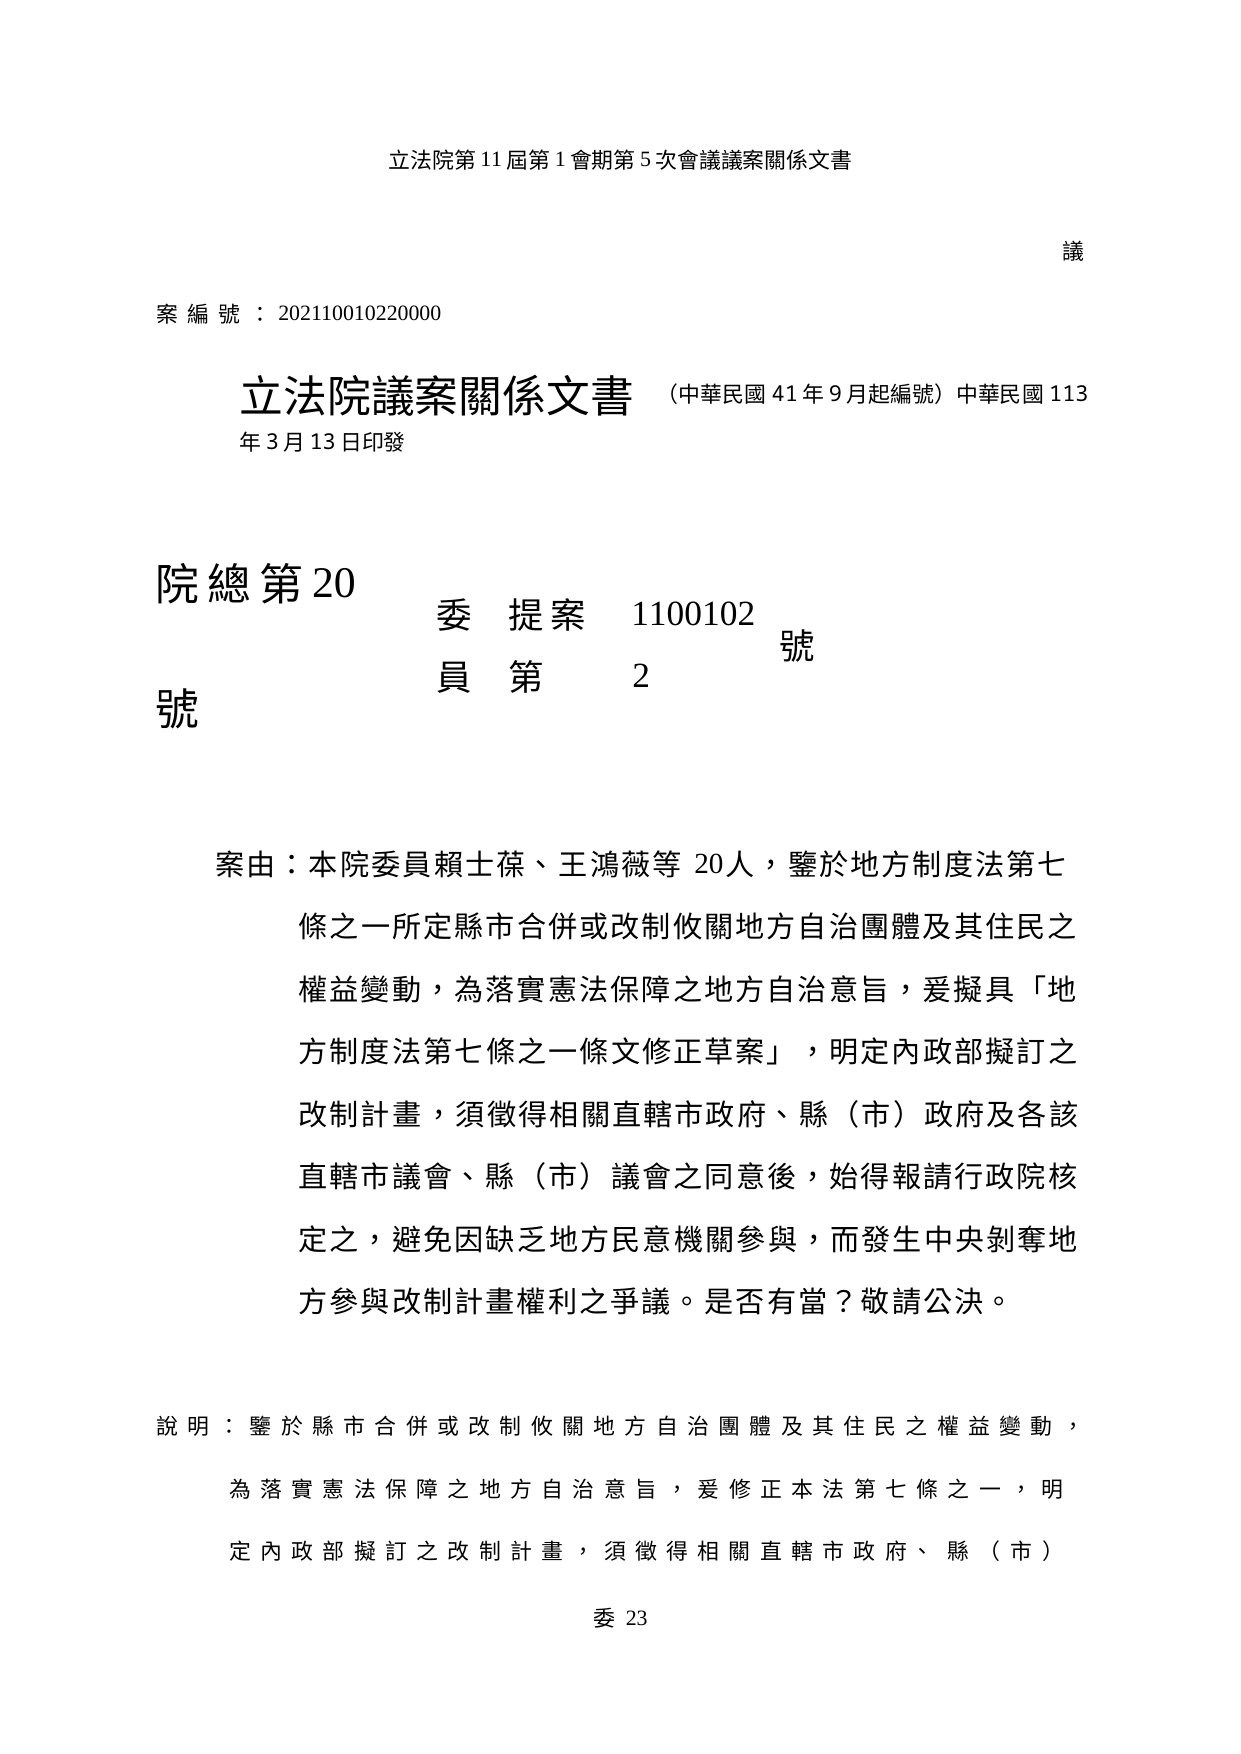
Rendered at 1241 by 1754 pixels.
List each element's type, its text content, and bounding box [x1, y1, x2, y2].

text 案由：本院委員賴士葆、王鴻薇等20人，鑒於地方制度法第七條之一所定縣市合併或改制攸關地方自治團體及其住民之權益變動，為落實憲法保障之地方自治意旨，爰擬具「地方制度法第七條之一條文修正草案」，明定內政部擬訂之改制計畫，須徵得相關直轄市政府、縣（市）政府及各該直轄市議會、縣（市）議會之同意後，始得報請行政院核定之，避免因缺乏地方民意機關參與，而發生中央剝奪地方參與改制計畫權利之爭議。是否有當？敬請公決。 [206, 831, 1089, 1331]
table_header 院總第20號 [151, 519, 388, 769]
table_header 號 [772, 519, 809, 769]
table_header [814, 519, 828, 769]
text 議案編號：202110010220000 [151, 219, 1089, 344]
table_header 委員 [388, 519, 502, 769]
text 立法院議案關係文書 （中華民國41年9月起編號）中華民國113年3月13日印發 [239, 361, 1089, 456]
table_header [809, 660, 813, 769]
text 說明：鑒於縣市合併或改制攸關地方自治團體及其住民之權益變動，為落實憲法保障之地方自治意旨，爰修正本法第七條之一，明定內政部擬訂之改制計畫，須徵得相關直轄市政府、縣（市） [151, 1394, 1089, 1581]
table_header 提案第 [503, 519, 608, 769]
table_header [809, 519, 813, 636]
table_header [809, 638, 813, 659]
table_header 11001022 [609, 519, 772, 769]
